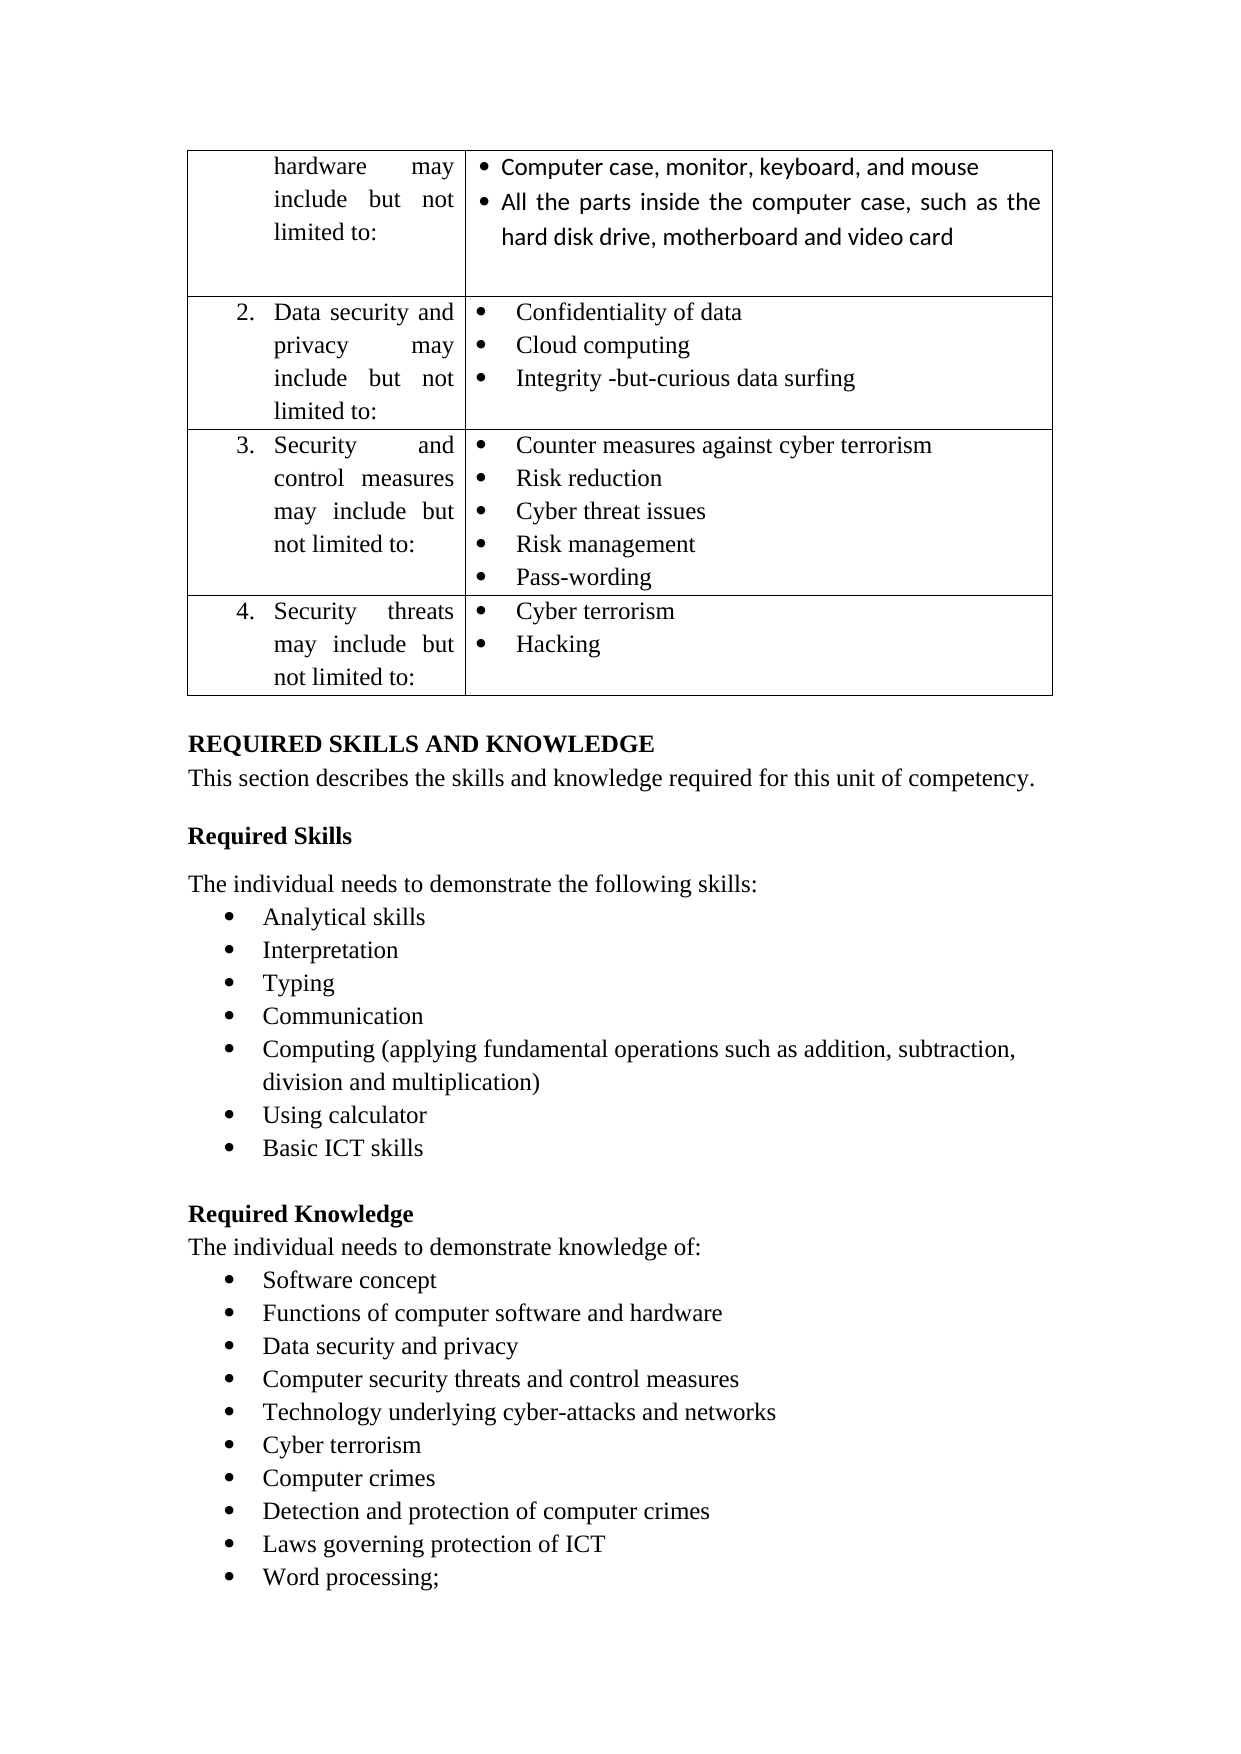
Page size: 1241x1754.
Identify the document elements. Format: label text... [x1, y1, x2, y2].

table_cell Data security and privacy may include but not limited to: [188, 297, 465, 429]
list Basic ICT skills [225, 1133, 1053, 1162]
list Software concept [225, 1265, 1053, 1293]
table_cell Cyber terrorism Hacking [466, 596, 1052, 695]
list Laws governing protection of ICT [225, 1529, 1053, 1558]
list Technology underlying cyber-attacks and networks [225, 1397, 1053, 1426]
table_cell Collection of physical parts of a computer system such as: Computer case, monitor, keyboard, and mouse All the parts inside the computer case, such as the hard disk drive, motherboard and video card [466, 151, 1052, 296]
text REQUIRED SKILLS AND KNOWLEDGE [188, 729, 1053, 758]
list Communication [225, 1001, 1053, 1030]
list Typing [225, 968, 1053, 997]
list Detection and protection of computer crimes [225, 1496, 1053, 1524]
table_cell Counter measures against cyber terrorism Risk reduction Cyber threat issues Risk management Pass-wording [466, 430, 1052, 595]
list Data security and privacy [225, 1331, 1053, 1359]
table_cell Security threats may include but not limited to: [188, 596, 465, 695]
list Using calculator [225, 1101, 1053, 1129]
table_cell Confidentiality of data Cloud computing Integrity -but-curious data surfing [466, 297, 1052, 429]
list Cyber terrorism [225, 1430, 1053, 1458]
list Computer crimes [225, 1463, 1053, 1492]
list Word processing; [225, 1562, 1053, 1591]
text The individual needs to demonstrate the following skills: [188, 869, 1053, 898]
list Functions of computer software and hardware [225, 1298, 1053, 1326]
text The individual needs to demonstrate knowledge of: [188, 1232, 1053, 1260]
list Analytical skills [225, 902, 1053, 931]
table_cell hardware may include but not limited to: [188, 151, 465, 296]
text Required Skills [187, 821, 1053, 850]
table_cell Security and control measures may include but not limited to: [188, 430, 465, 595]
list Computer security threats and control measures [225, 1364, 1053, 1392]
list Computing (applying fundamental operations such as addition, subtraction, division and multiplication) [225, 1034, 1053, 1096]
text This section describes the skills and knowledge required for this unit of competency. [188, 763, 1053, 791]
list Interpretation [225, 935, 1053, 964]
text Required Knowledge [188, 1199, 1053, 1227]
